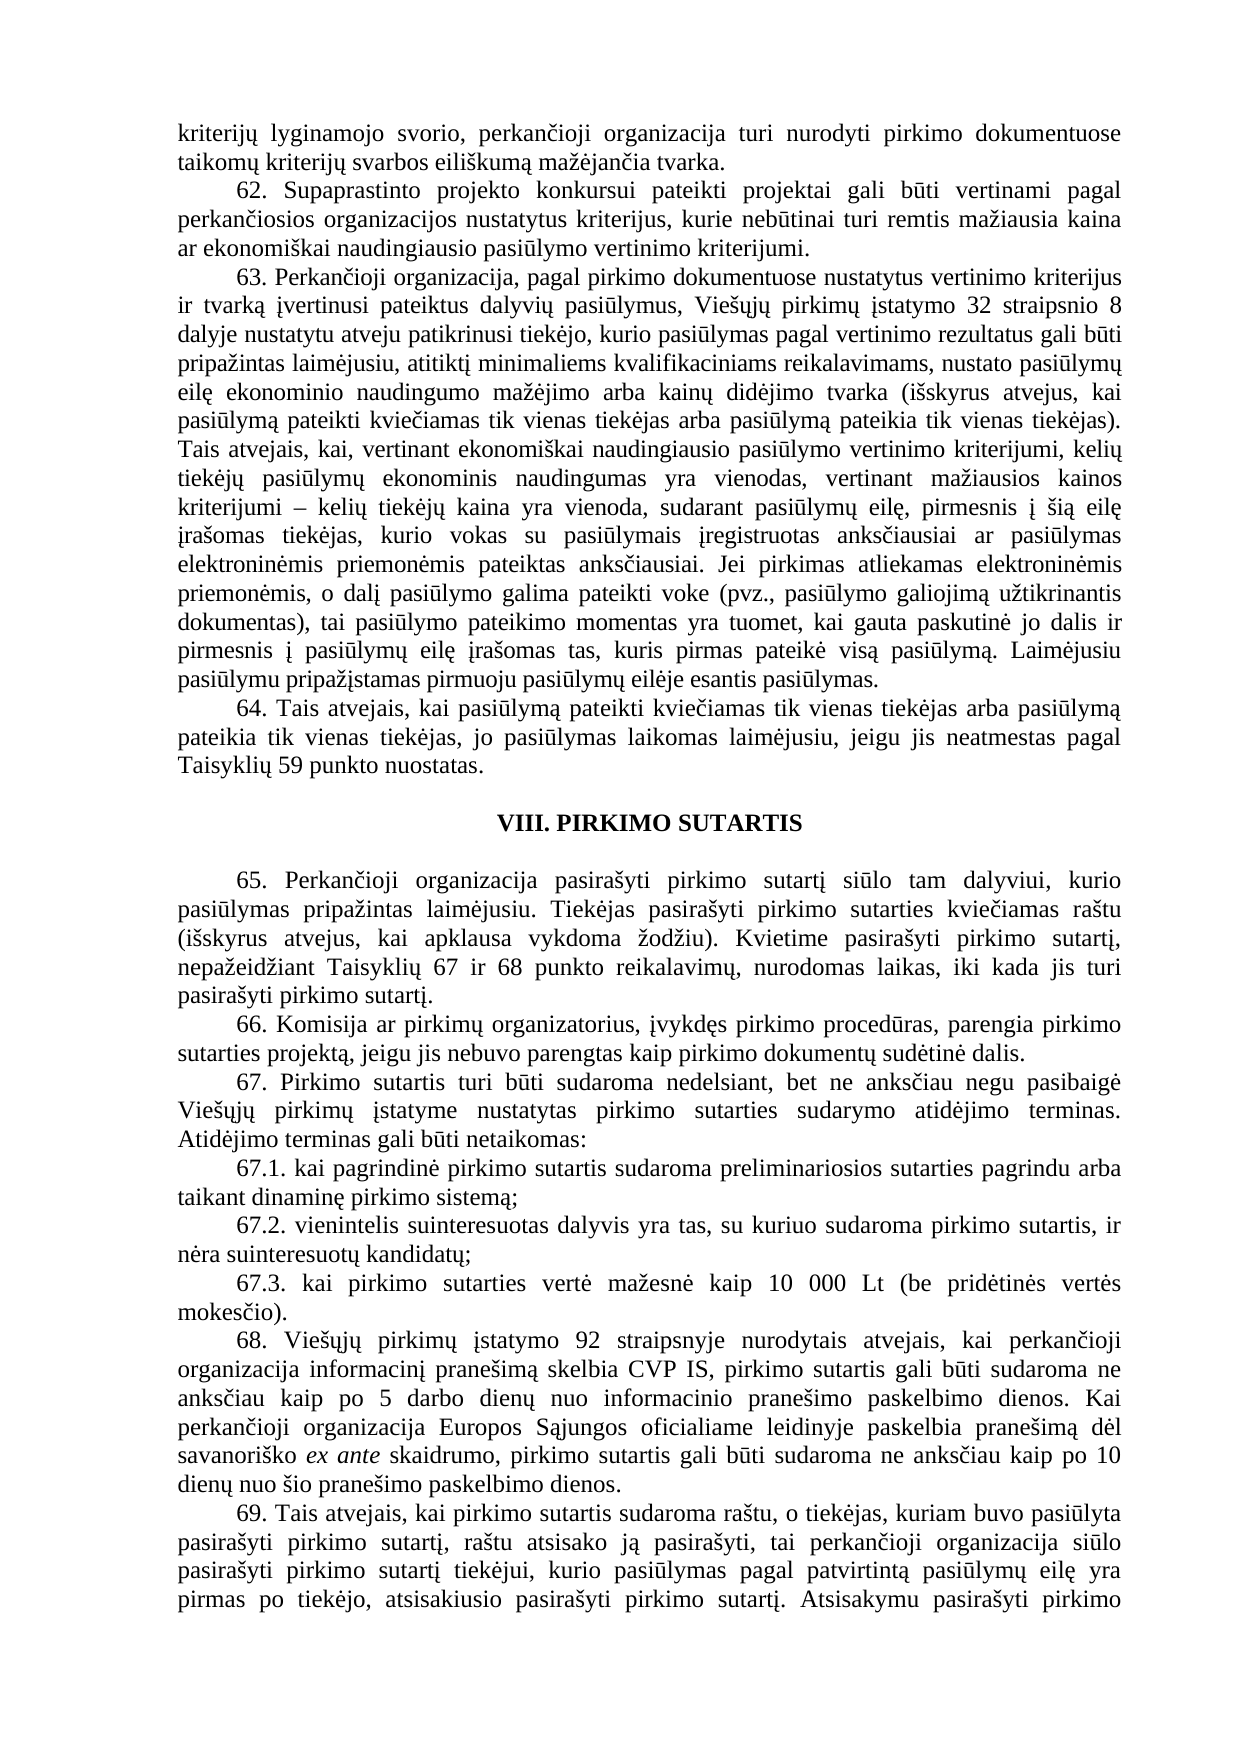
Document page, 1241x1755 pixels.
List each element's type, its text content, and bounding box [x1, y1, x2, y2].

text kriterijų lyginamojo svorio, perkančioji organizacija turi nurodyti pirkimo dokumentuose taikomų kriterijų svarbos eiliškumą mažėjančia tvarka. [177, 118, 1122, 176]
text 67.1. kai pagrindinė pirkimo sutartis sudaroma preliminariosios sutarties pagrindu arba taikant dinaminę pirkimo sistemą; [177, 1153, 1122, 1211]
text 66. Komisija ar pirkimų organizatorius, įvykdęs pirkimo procedūras, parengia pirkimo sutarties projektą, jeigu jis nebuvo parengtas kaip pirkimo dokumentų sudėtinė dalis. [177, 1009, 1122, 1067]
text 64. Tais atvejais, kai pasiūlymą pateikti kviečiamas tik vienas tiekėjas arba pasiūlymą pateikia tik vienas tiekėjas, jo pasiūlymas laikomas laimėjusiu, jeigu jis neatmestas pagal Taisyklių 59 punkto nuostatas. [177, 693, 1122, 779]
text 65. Perkančioji organizacija pasirašyti pirkimo sutartį siūlo tam dalyviui, kurio pasiūlymas pripažintas laimėjusiu. Tiekėjas pasirašyti pirkimo sutarties kviečiamas raštu (išskyrus atvejus, kai apklausa vykdoma žodžiu). Kvietime pasirašyti pirkimo sutartį, nepažeidžiant Taisyklių 67 ir 68 punkto reikalavimų, nurodomas laikas, iki kada jis turi pasirašyti pirkimo sutartį. [177, 866, 1122, 1009]
text 67.3. kai pirkimo sutarties vertė mažesnė kaip 10 000 Lt (be pridėtinės vertės mokesčio). [177, 1268, 1122, 1326]
text 67. Pirkimo sutartis turi būti sudaroma nedelsiant, bet ne anksčiau negu pasibaigė Viešųjų pirkimų įstatyme nustatytas pirkimo sutarties sudarymo atidėjimo terminas. Atidėjimo terminas gali būti netaikomas: [177, 1067, 1122, 1153]
text 67.2. vienintelis suinteresuotas dalyvis yra tas, su kuriuo sudaroma pirkimo sutartis, ir nėra suinteresuotų kandidatų; [177, 1211, 1122, 1268]
text 63. Perkančioji organizacija, pagal pirkimo dokumentuose nustatytus vertinimo kriterijus ir tvarką įvertinusi pateiktus dalyvių pasiūlymus, Viešųjų pirkimų įstatymo 32 straipsnio 8 dalyje nustatytu atveju patikrinusi tiekėjo, kurio pasiūlymas pagal vertinimo rezultatus gali būti pripažintas laimėjusiu, atitiktį minimaliems kvalifikaciniams reikalavimams, nustato pasiūlymų eilę ekonominio naudingumo mažėjimo arba kainų didėjimo tvarka (išskyrus atvejus, kai pasiūlymą pateikti kviečiamas tik vienas tiekėjas arba pasiūlymą pateikia tik vienas tiekėjas). Tais atvejais, kai, vertinant ekonomiškai naudingiausio pasiūlymo vertinimo kriterijumi, kelių tiekėjų pasiūlymų ekonominis naudingumas yra vienodas, vertinant mažiausios kainos kriterijumi – kelių tiekėjų kaina yra vienoda, sudarant pasiūlymų eilę, pirmesnis į šią eilę įrašomas tiekėjas, kurio vokas su pasiūlymais įregistruotas anksčiausiai ar pasiūlymas elektroninėmis priemonėmis pateiktas anksčiausiai. Jei pirkimas atliekamas elektroninėmis priemonėmis, o dalį pasiūlymo galima pateikti voke (pvz., pasiūlymo galiojimą užtikrinantis dokumentas), tai pasiūlymo pateikimo momentas yra tuomet, kai gauta paskutinė jo dalis ir pirmesnis į pasiūlymų eilę įrašomas tas, kuris pirmas pateikė visą pasiūlymą. Laimėjusiu pasiūlymu pripažįstamas pirmuoju pasiūlymų eilėje esantis pasiūlymas. [177, 262, 1122, 693]
text 68. Viešųjų pirkimų įstatymo 92 straipsnyje nurodytais atvejais, kai perkančioji organizacija informacinį pranešimą skelbia CVP IS, pirkimo sutartis gali būti sudaroma ne anksčiau kaip po 5 darbo dienų nuo informacinio pranešimo paskelbimo dienos. Kai perkančioji organizacija Europos sąjungos oficialiame leidinyje paskelbia pranešimą dėl savanoriško ex ante skaidrumo, pirkimo sutartis gali būti sudaroma ne anksčiau kaip po 10 dienų nuo šio pranešimo paskelbimo dienos. [177, 1326, 1122, 1498]
text 69. Tais atvejais, kai pirkimo sutartis sudaroma raštu, o tiekėjas, kuriam buvo pasiūlyta pasirašyti pirkimo sutartį, raštu atsisako ją pasirašyti, tai perkančioji organizacija siūlo pasirašyti pirkimo sutartį tiekėjui, kurio pasiūlymas pagal patvirtintą pasiūlymų eilę yra pirmas po tiekėjo, atsisakiusio pasirašyti pirkimo sutartį. Atsisakymu pasirašyti pirkimo [177, 1498, 1122, 1613]
text 62. Supaprastinto projekto konkursui pateikti projektai gali būti vertinami pagal perkančiosios organizacijos nustatytus kriterijus, kurie nebūtinai turi remtis mažiausia kaina ar ekonomiškai naudingiausio pasiūlymo vertinimo kriterijumi. [177, 176, 1122, 262]
text VIII. PIRKIMO SUTARTIS [177, 808, 1122, 837]
